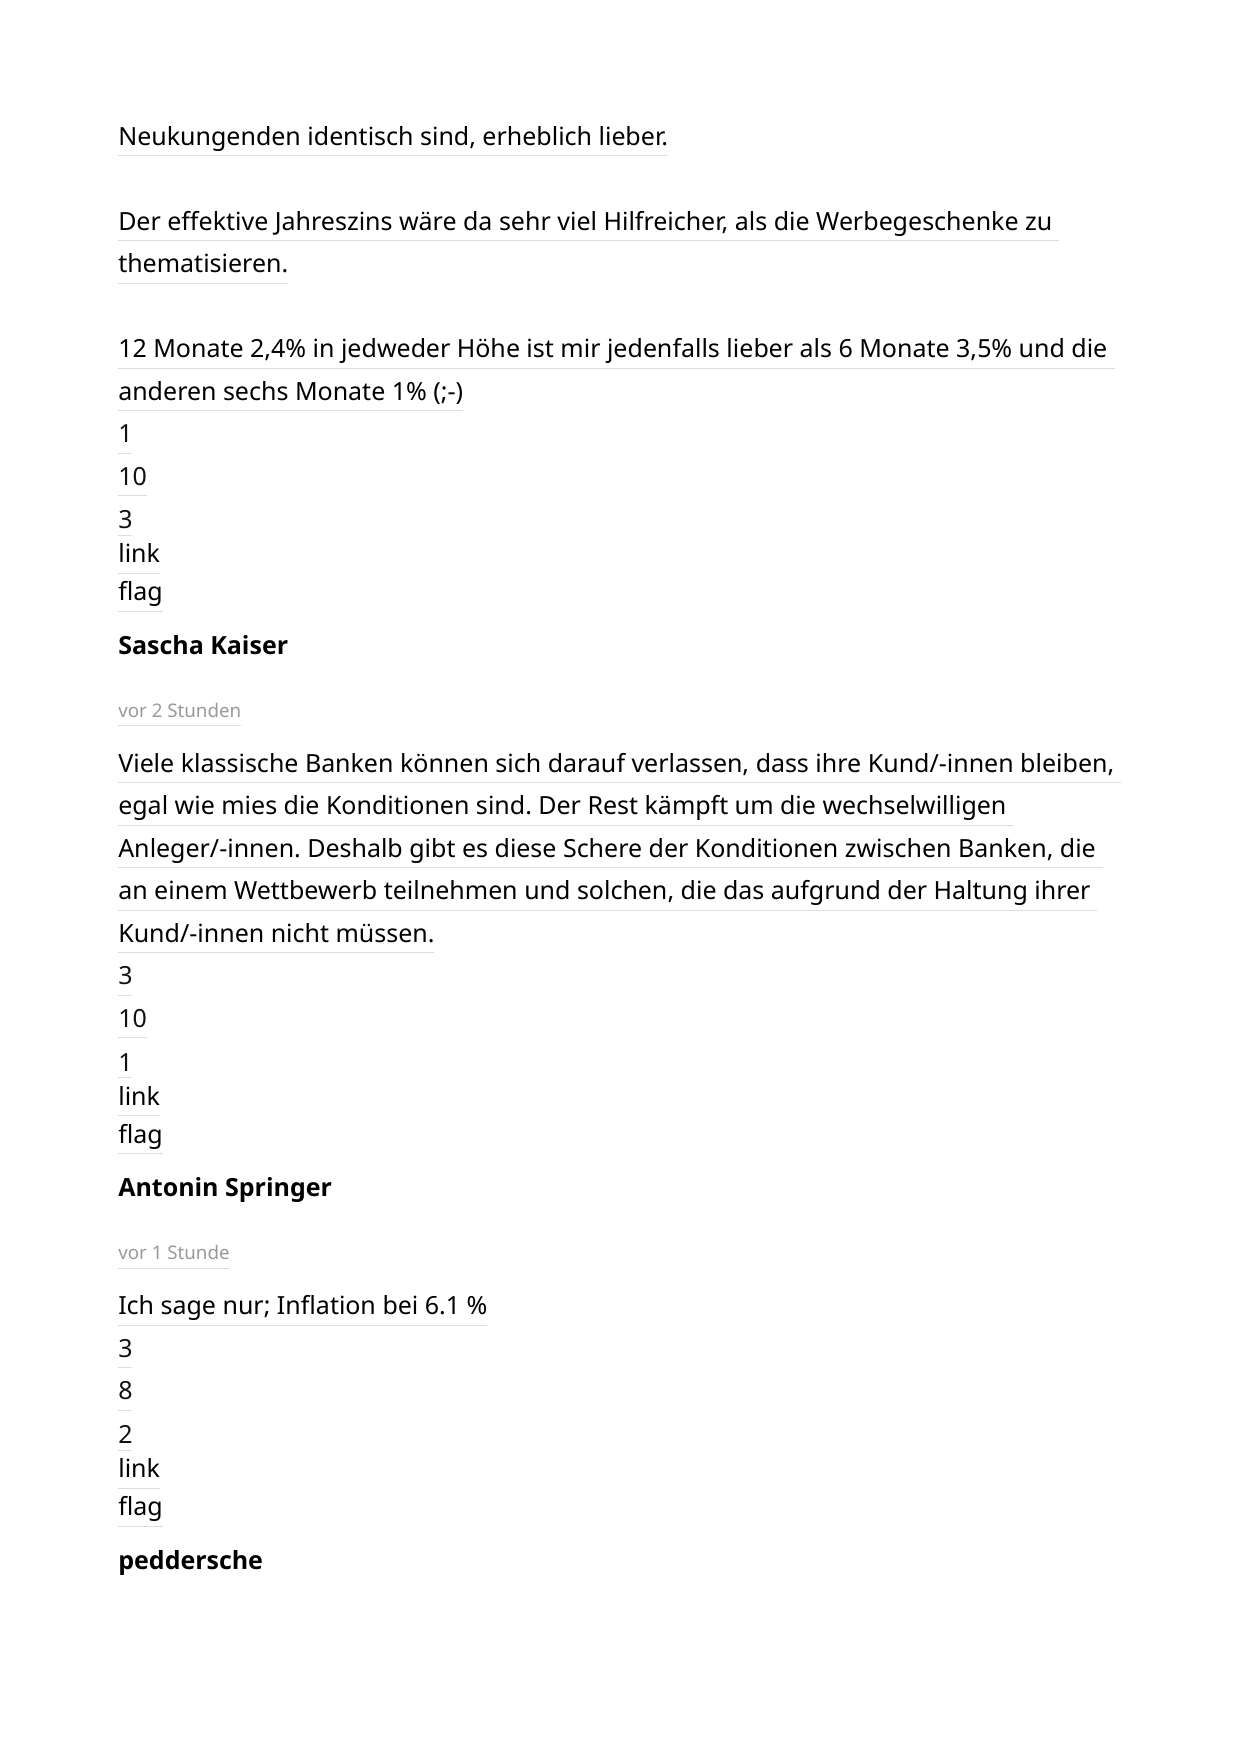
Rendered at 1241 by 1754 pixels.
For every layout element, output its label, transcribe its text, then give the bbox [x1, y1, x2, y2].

text 10 [118, 458, 1122, 496]
text egal wie mies die Konditionen sind. Der Rest kämpft um die wechselwilligen Anleger/-innen. Deshalb gibt es diese Schere der Konditionen zwischen Banken, die an einem Wettbewerb teilnehmen und solchen, die das aufgrund der Haltung ihrer Kund/-innen nicht müssen. [118, 783, 1122, 953]
text link [118, 1451, 1122, 1489]
text 8 [118, 1373, 1122, 1411]
text flag [118, 1489, 1122, 1527]
text vor 1 Stunde [118, 1239, 1117, 1269]
text 3 [118, 958, 1122, 996]
text flag [118, 1116, 1122, 1154]
text link [118, 536, 1122, 574]
text peddersche [118, 1542, 1122, 1576]
text 1 [118, 416, 1122, 454]
text 1 [118, 1043, 1122, 1078]
text 2 [118, 1415, 1122, 1451]
text flag [118, 574, 1122, 612]
text 10 [118, 1001, 1122, 1038]
text link [118, 1078, 1122, 1116]
text vor 2 Stunden [118, 697, 1117, 726]
text 3 [118, 501, 1122, 536]
text Neukungenden identisch sind, erheblich lieber. Der effektive Jahreszins wäre da sehr viel Hilfreicher, als die Werbegeschenke zu thematisieren. 12 Monate 2,4% in jedweder Höhe ist mir jedenfalls lieber als 6 Monate 3,5% und die anderen sechs Monate 1% (;-) [118, 118, 1122, 411]
text Ich sage nur; Inflation bei 6.1 % [118, 1288, 1122, 1326]
text Antonin Springer [118, 1170, 1122, 1204]
text 3 [118, 1330, 1122, 1368]
text Sascha Kaiser [118, 628, 1122, 662]
text Viele klassische Banken können sich darauf verlassen, dass ihre Kund/-innen bleiben, [118, 746, 1122, 782]
